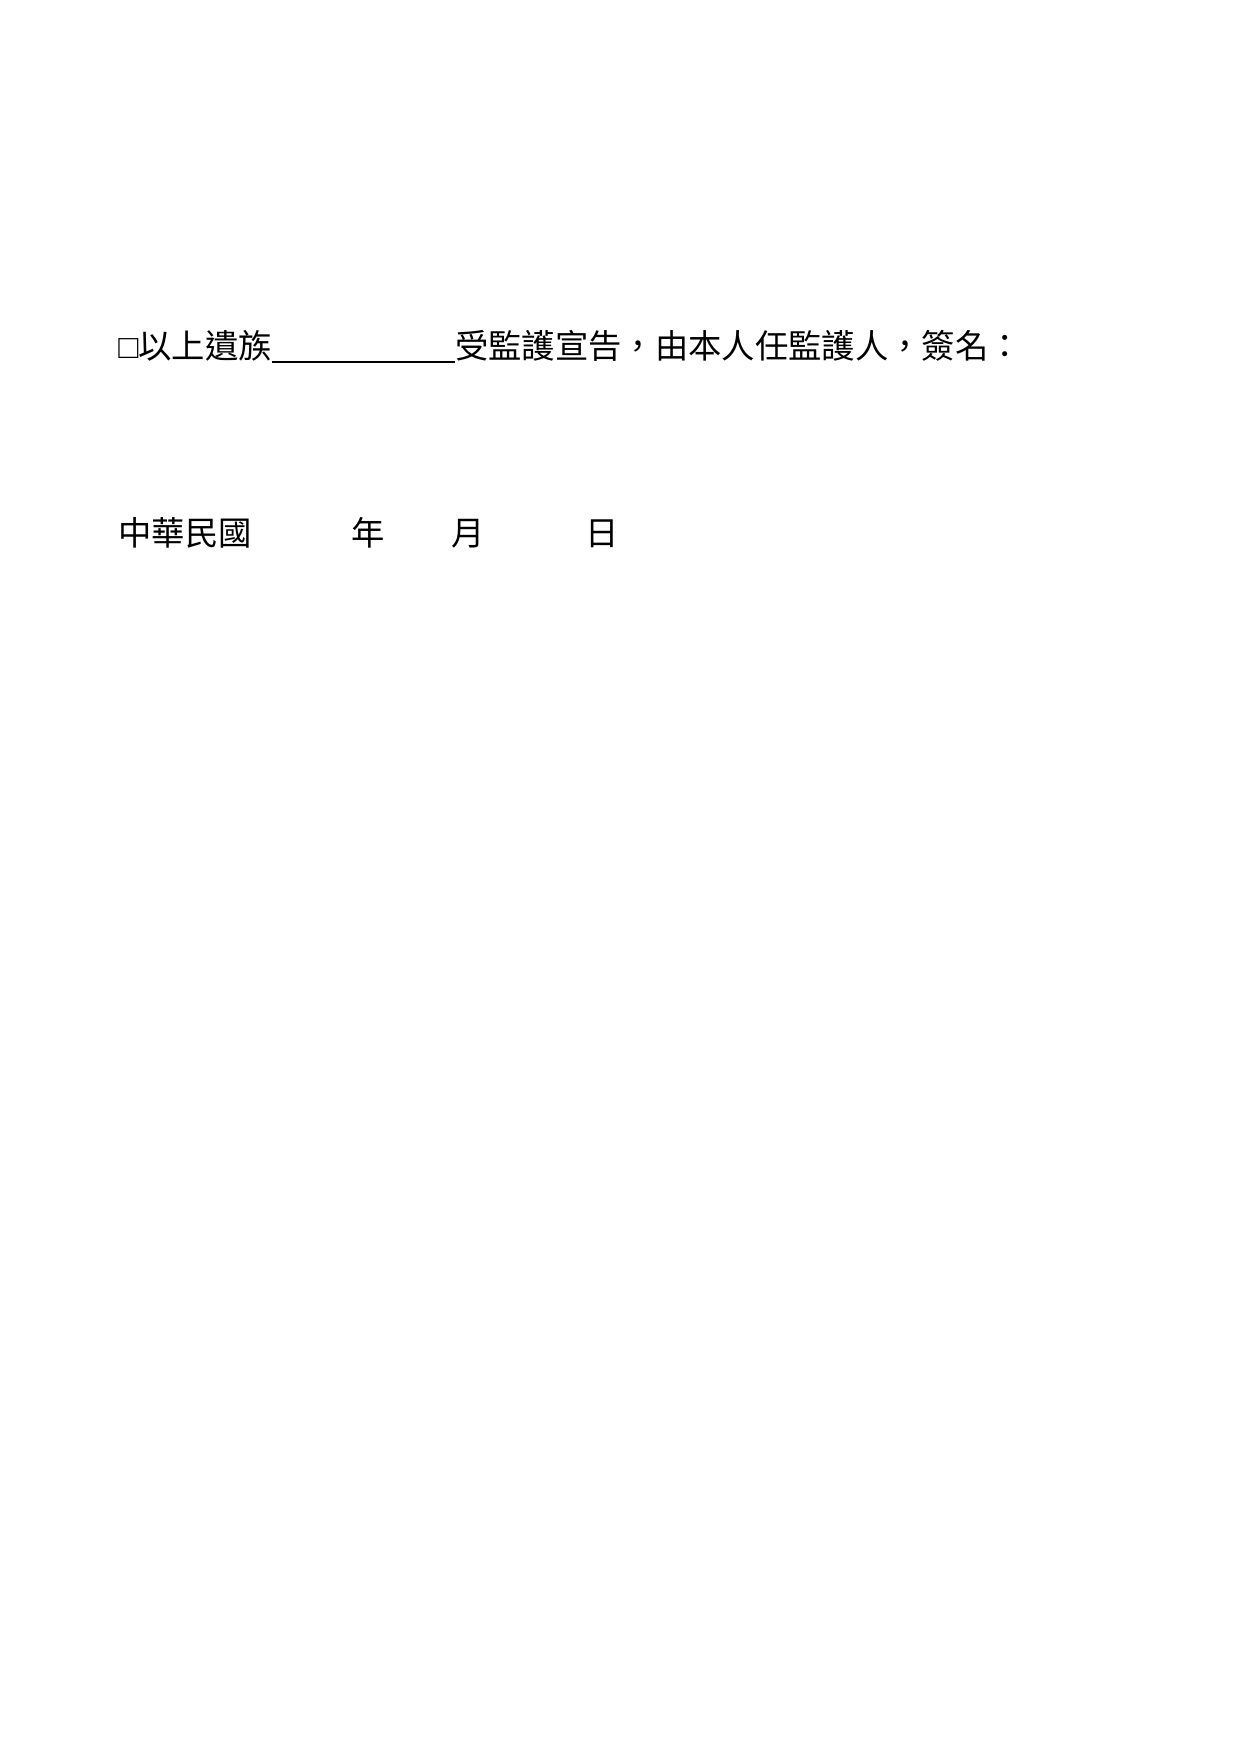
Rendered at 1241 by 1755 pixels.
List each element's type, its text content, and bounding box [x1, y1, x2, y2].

text □以上遺族 受監護宣告，由本人任監護人，簽名： [118, 302, 1122, 365]
text 中華民國 年 月 日 [118, 490, 1122, 552]
